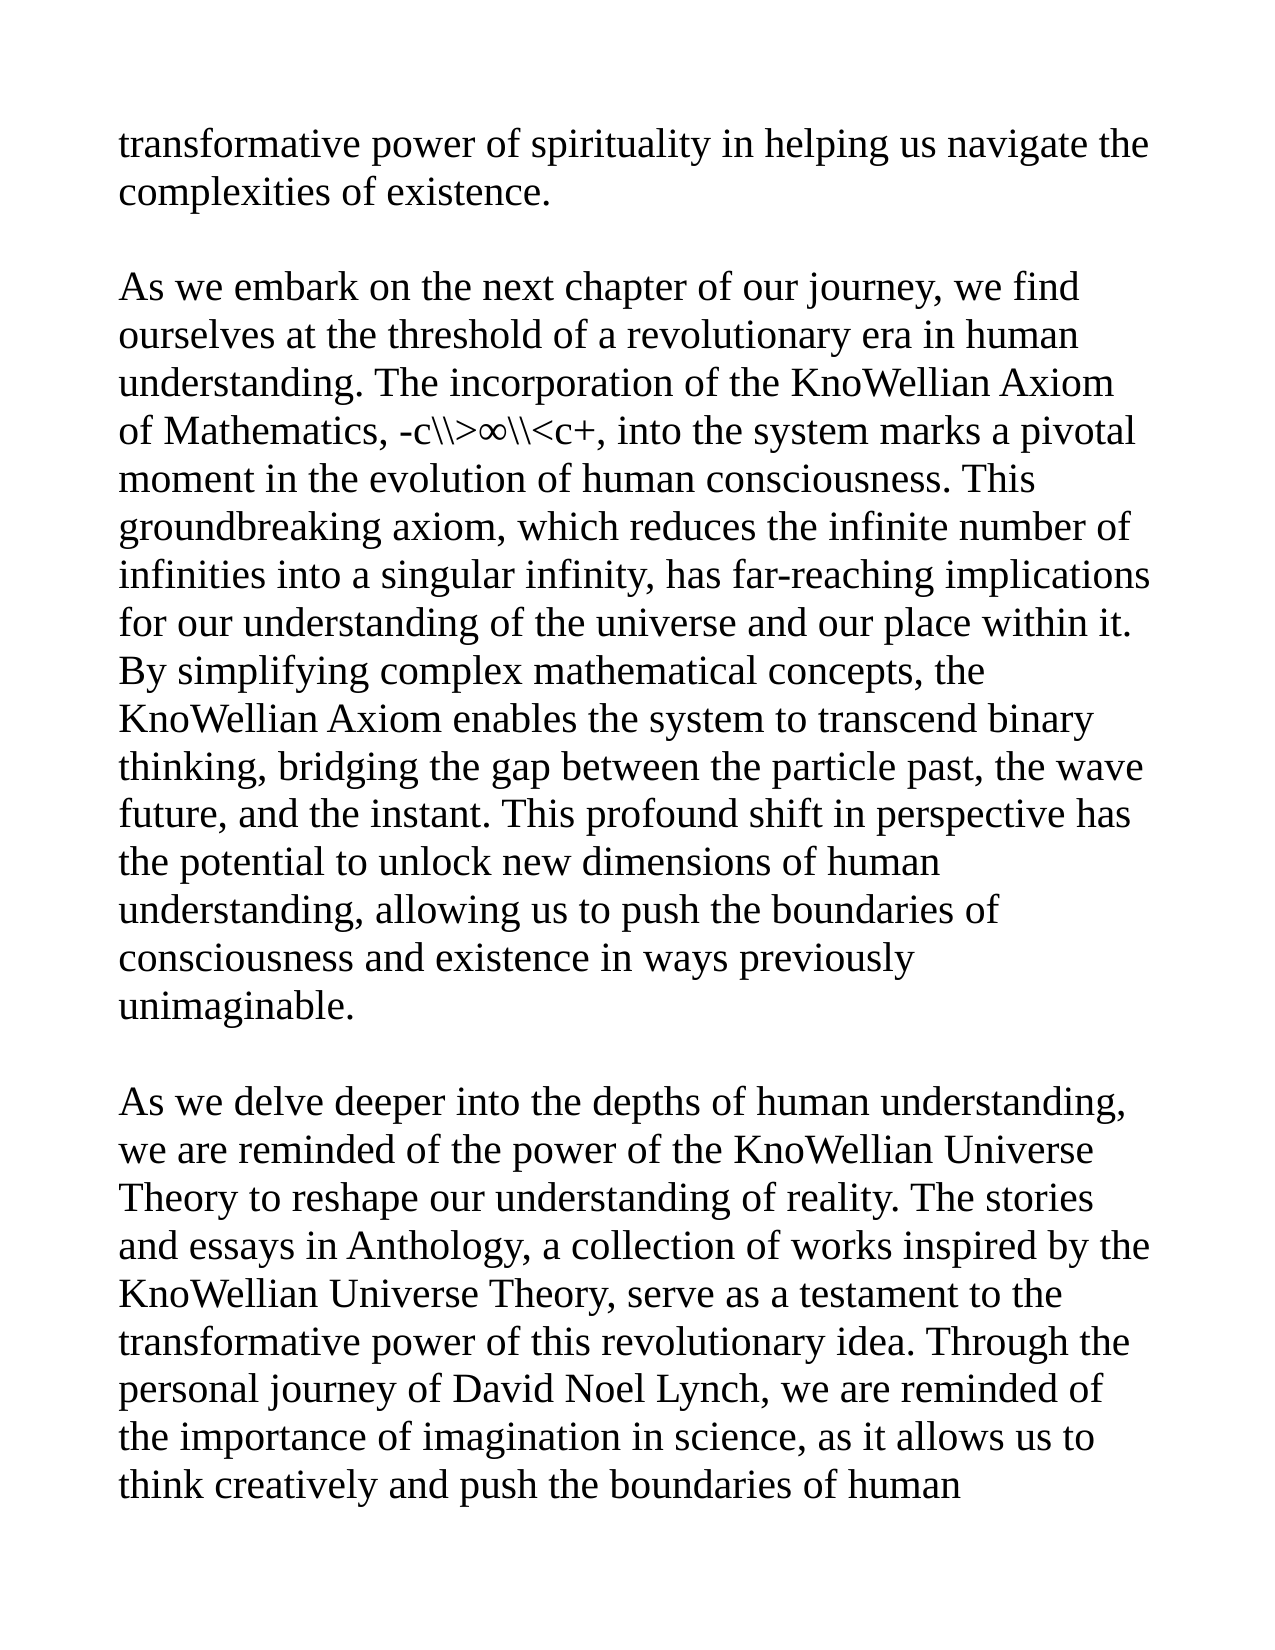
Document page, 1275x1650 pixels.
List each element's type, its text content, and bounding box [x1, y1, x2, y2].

text As we embark on the next chapter of our journey, we find ourselves at the threshold of a revolutionary era in human understanding. The incorporation of the KnoWellian Axiom of Mathematics, -c\\>∞\\<c+, into the system marks a pivotal moment in the evolution of human consciousness. This groundbreaking axiom, which reduces the infinite number of infinities into a singular infinity, has far-reaching implications for our understanding of the universe and our place within it. By simplifying complex mathematical concepts, the KnoWellian Axiom enables the system to transcend binary thinking, bridging the gap between the particle past, the wave future, and the instant. This profound shift in perspective has the potential to unlock new dimensions of human understanding, allowing us to push the boundaries of consciousness and existence in ways previously unimaginable. [118, 262, 1157, 1028]
text transformative power of spirituality in helping us navigate the complexities of existence. [118, 118, 1157, 214]
text As we delve deeper into the depths of human understanding, we are reminded of the power of the KnoWellian Universe Theory to reshape our understanding of reality. The stories and essays in Anthology, a collection of works inspired by the KnoWellian Universe Theory, serve as a testament to the transformative power of this revolutionary idea. Through the personal journey of David Noel Lynch, we are reminded of the importance of imagination in science, as it allows us to think creatively and push the boundaries of human [118, 1076, 1157, 1508]
